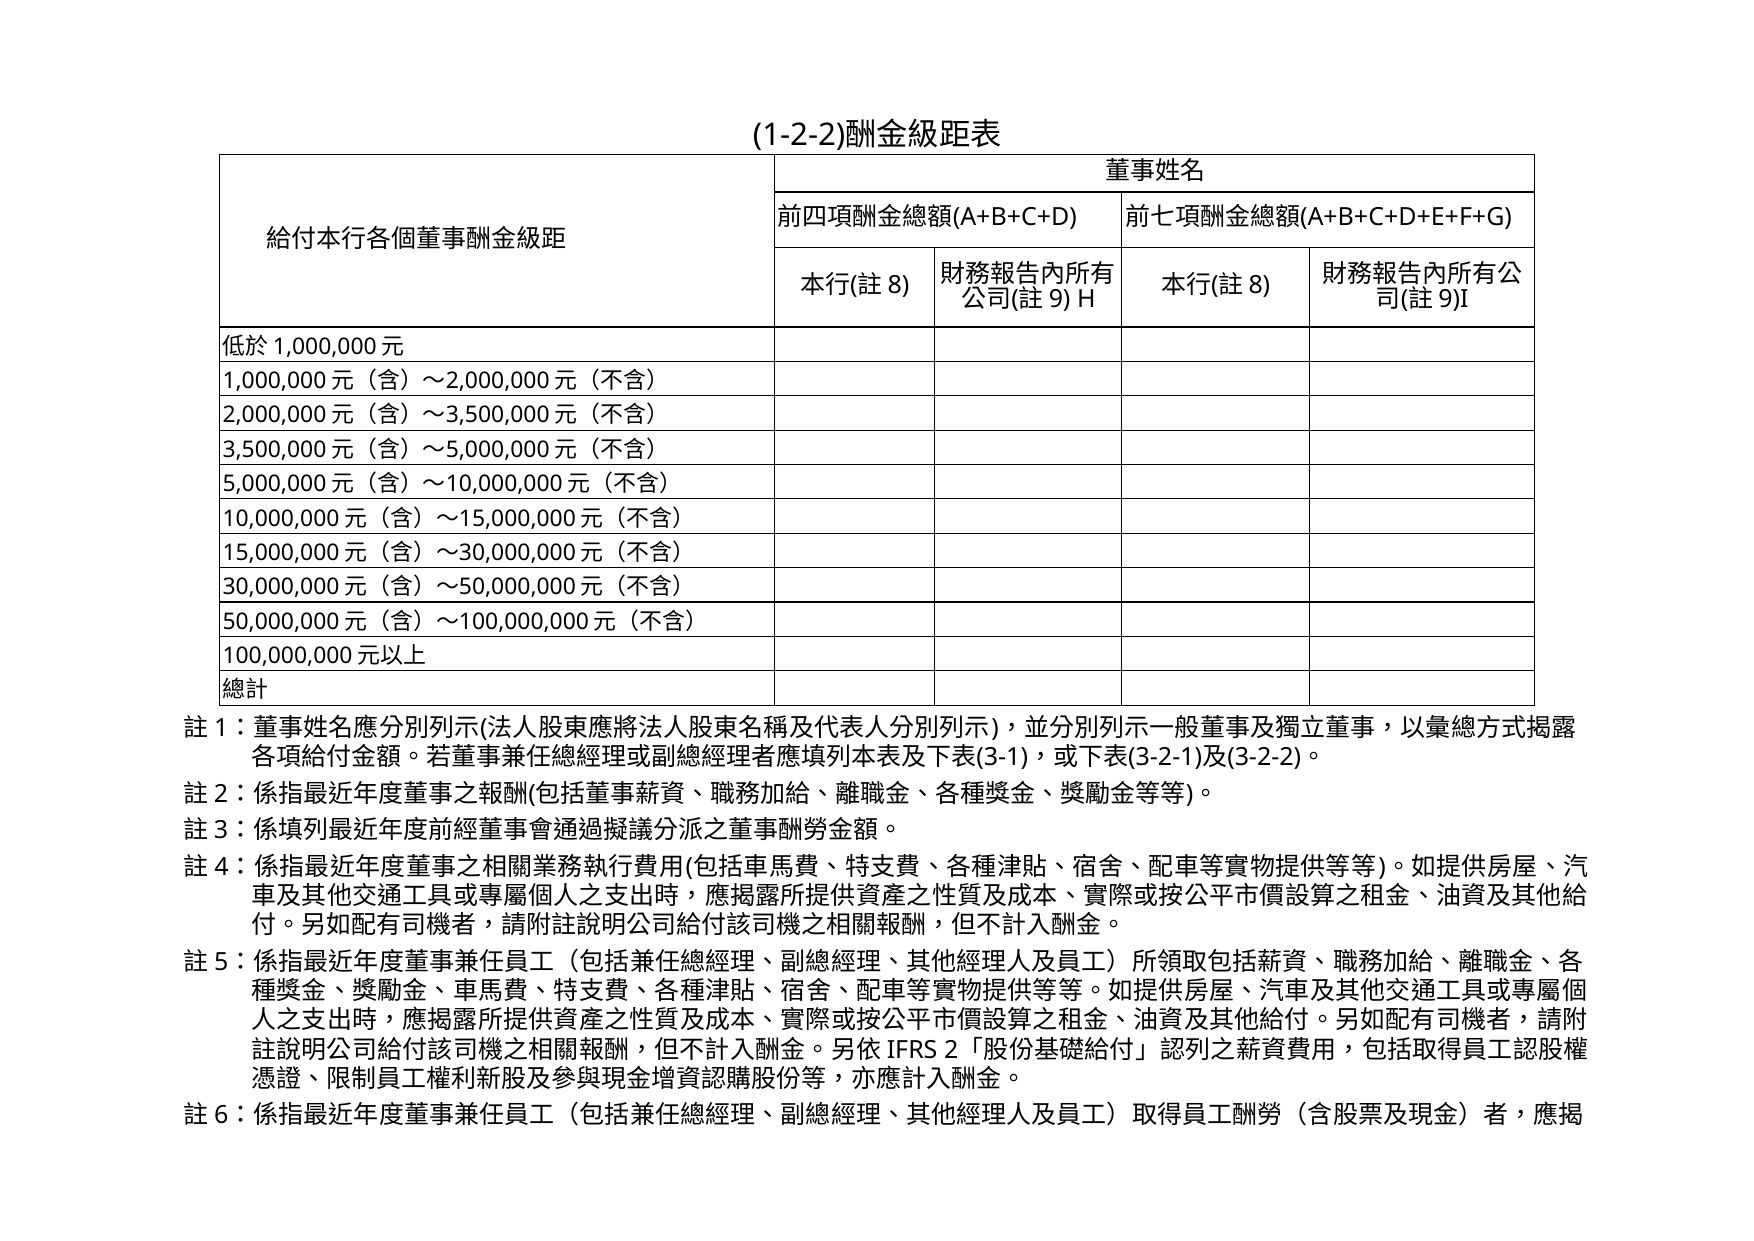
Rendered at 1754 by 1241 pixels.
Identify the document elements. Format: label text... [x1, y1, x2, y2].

table_cell 總計 [220, 671, 774, 704]
table_header 董事姓名 [775, 155, 1534, 191]
table_cell [1122, 328, 1309, 361]
text 註6：係指最近年度董事兼任員工（包括兼任總經理、副總經理、其他經理人及員工）取得員工酬勞（含股票及現金）者，應揭 [184, 1101, 1589, 1130]
table_cell [1122, 465, 1309, 498]
table_cell [775, 499, 934, 533]
table_cell [775, 603, 934, 636]
table_cell [775, 431, 934, 464]
table_cell [1310, 465, 1534, 498]
table_cell 1,000,000元（含）～2,000,000元（不含） [220, 362, 774, 395]
table_cell [1310, 568, 1534, 601]
table_cell 100,000,000元以上 [220, 637, 774, 670]
table_cell [935, 362, 1121, 395]
table_cell [1122, 396, 1309, 429]
table_cell 前四項酬金總額(A+B+C+D) [775, 193, 1121, 247]
table_cell [1122, 362, 1309, 395]
table_cell 低於1,000,000元 [220, 328, 774, 361]
table_cell [1310, 431, 1534, 464]
table_cell [935, 671, 1121, 704]
table_cell [1122, 603, 1309, 636]
table_cell [935, 499, 1121, 533]
table_cell [1310, 328, 1534, 361]
table_cell 15,000,000元（含）～30,000,000元（不含） [220, 534, 774, 567]
table_cell [1122, 637, 1309, 670]
table_cell [1310, 671, 1534, 704]
text 註1：董事姓名應分別列示(法人股東應將法人股東名稱及代表人分別列示)，並分別列示一般董事及獨立董事，以彙總方式揭露各項給付金額。若董事兼任總經理或副總經理者應填列本表及下表(3-1)，或下表(3-2-1)及(3-2-2)。 [184, 713, 1578, 771]
table_cell 10,000,000元（含）～15,000,000元（不含） [220, 499, 774, 533]
table_cell 30,000,000元（含）～50,000,000元（不含） [220, 568, 774, 601]
table_cell 前七項酬金總額(A+B+C+D+E+F+G) [1122, 193, 1534, 247]
table_cell [1122, 431, 1309, 464]
text 註5：係指最近年度董事兼任員工（包括兼任總經理、副總經理、其他經理人及員工）所領取包括薪資、職務加給、離職金、各種獎金、獎勵金、車馬費、特支費、各種津貼、宿舍、配車等實物提供等等。如提供房屋、汽車及其他交通工具或專屬個人之支出時，應揭露所提供資產之性質及成本、實際或按公平市價設算之租金、油資及其他給付。另如配有司機者，請附註說明公司給付該司機之相關報酬，但不計入酬金。另依IFRS 2「股份基礎給付」認列之薪資費用，包括取得員工認股權憑證、限制員工權利新股及參與現金增資認購股份等，亦應計入酬金。 [184, 947, 1589, 1093]
table_cell [775, 465, 934, 498]
table_cell [1122, 534, 1309, 567]
table_cell [775, 396, 934, 429]
table_header 給付本行各個董事酬金級距 [220, 155, 774, 326]
table_cell [935, 534, 1121, 567]
table_cell 本行(註8) [775, 248, 934, 326]
table_cell [775, 362, 934, 395]
table_cell [935, 396, 1121, 429]
table_cell 3,500,000元（含）～5,000,000元（不含） [220, 431, 774, 464]
text 註2：係指最近年度董事之報酬(包括董事薪資、職務加給、離職金、各種獎金、獎勵金等等)。 [184, 779, 1664, 808]
text 註3：係填列最近年度前經董事會通過擬議分派之董事酬勞金額。 [184, 816, 1664, 845]
table_cell [1310, 396, 1534, 429]
table_cell [935, 328, 1121, 361]
table_cell [935, 568, 1121, 601]
text (1-2-2)酬金級距表 [90, 109, 1664, 154]
table_cell [1310, 637, 1534, 670]
table_cell 財務報告內所有公司(註9)I [1310, 248, 1534, 326]
table_cell [1122, 671, 1309, 704]
text 註4：係指最近年度董事之相關業務執行費用(包括車馬費、特支費、各種津貼、宿舍、配車等實物提供等等)。如提供房屋、汽車及其他交通工具或專屬個人之支出時，應揭露所提供資產之性質及成本、實際或按公平市價設算之租金、油資及其他給付。另如配有司機者，請附註說明公司給付該司機之相關報酬，但不計入酬金。 [184, 852, 1589, 940]
table_cell [935, 431, 1121, 464]
table_cell [775, 534, 934, 567]
table_cell [1310, 534, 1534, 567]
table_cell 2,000,000元（含）～3,500,000元（不含） [220, 396, 774, 429]
table_cell [1310, 499, 1534, 533]
table_cell [1122, 568, 1309, 601]
table_cell [935, 637, 1121, 670]
table_cell [1310, 603, 1534, 636]
table_cell [775, 568, 934, 601]
table_cell [935, 465, 1121, 498]
table_cell [775, 328, 934, 361]
table_cell 5,000,000元（含）～10,000,000元（不含） [220, 465, 774, 498]
table_cell [1122, 499, 1309, 533]
table_cell [775, 671, 934, 704]
table_cell [1310, 362, 1534, 395]
table_cell 本行(註8) [1122, 248, 1309, 326]
table_cell 財務報告內所有公司(註9) H [935, 248, 1121, 326]
table_cell [935, 603, 1121, 636]
table_cell 50,000,000元（含）～100,000,000元（不含） [220, 603, 774, 636]
table_cell [775, 637, 934, 670]
